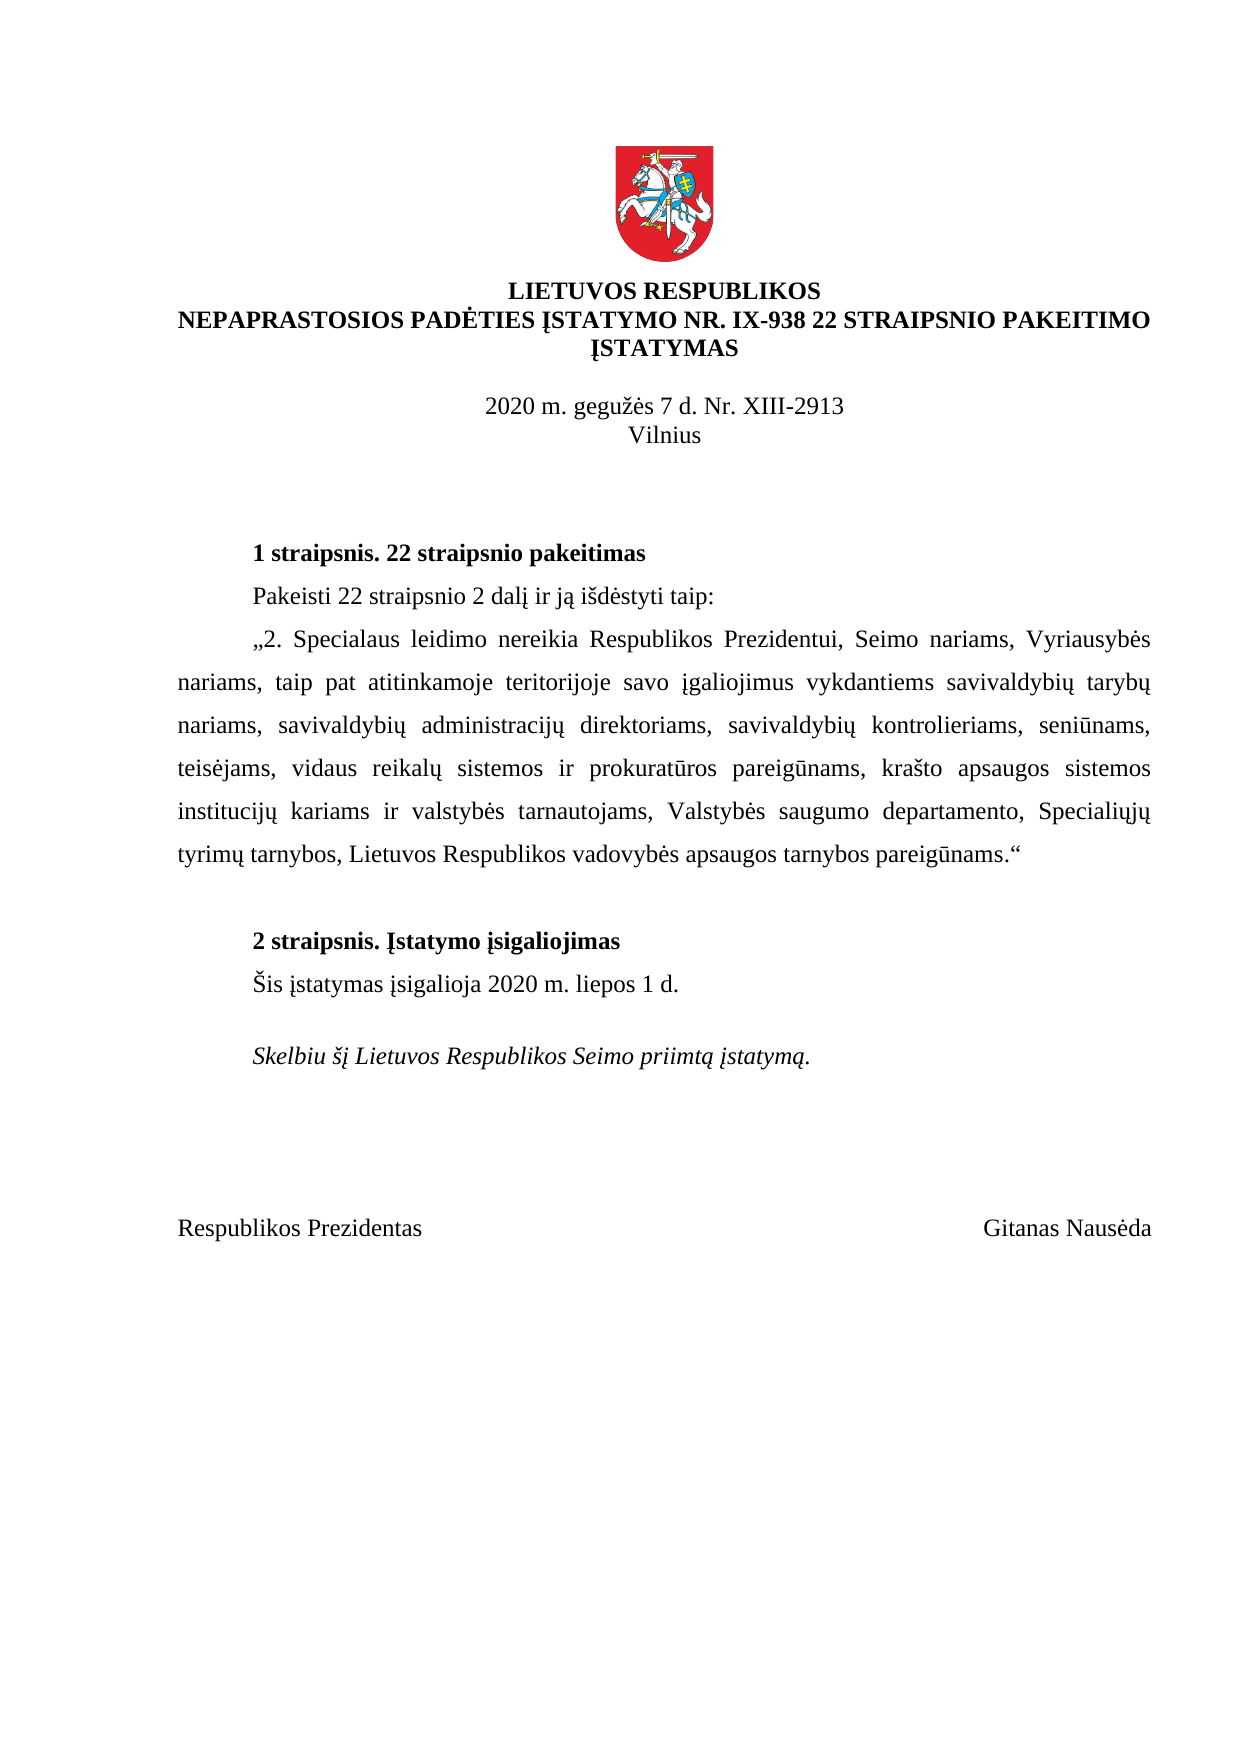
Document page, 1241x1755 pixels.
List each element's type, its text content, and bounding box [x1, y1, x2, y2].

text 2020 m. gegužės 7 d. Nr. XIII-2913 [177, 391, 1152, 420]
text Vilnius [177, 420, 1152, 448]
text 2 straipsnis. Įstatymo įsigaliojimas [177, 926, 1152, 954]
text Respublikos Prezidentas Gitanas Nausėda [177, 1213, 1152, 1242]
text ĮSTATYMAS [177, 333, 1152, 362]
text „2. Specialaus leidimo nereikia Respublikos Prezidentui, Seimo nariams, Vyriausybės nariams, taip pat atitinkamoje teritorijoje savo įgaliojimus vykdantiems savivaldybių tarybų nariams, savivaldybių administracijų direktoriams, savivaldybių kontrolieriams, seniūnams, teisėjams, vidaus reikalų sistemos ir prokuratūros pareigūnams, krašto apsaugos sistemos institucijų kariams ir valstybės tarnautojams, Valstybės saugumo departamento, Specialiųjų tyrimų tarnybos, Lietuvos Respublikos vadovybės apsaugos tarnybos pareigūnams.“ [177, 624, 1152, 868]
text LIETUVOS RESPUBLIKOS [177, 276, 1152, 305]
text Šis įstatymas įsigalioja 2020 m. liepos 1 d. [177, 969, 1152, 998]
text Pakeisti 22 straipsnio 2 dalį ir ją išdėstyti taip: [177, 581, 1152, 609]
text Skelbiu šį Lietuvos Respublikos Seimo priimtą įstatymą. [177, 1041, 1152, 1069]
text 1 straipsnis. 22 straipsnio pakeitimas [177, 538, 1152, 566]
text NEPAPRASTOSIOS PADĖTIES ĮSTATYMO NR. IX-938 22 STRAIPSNIO PAKEITIMO [177, 305, 1152, 333]
